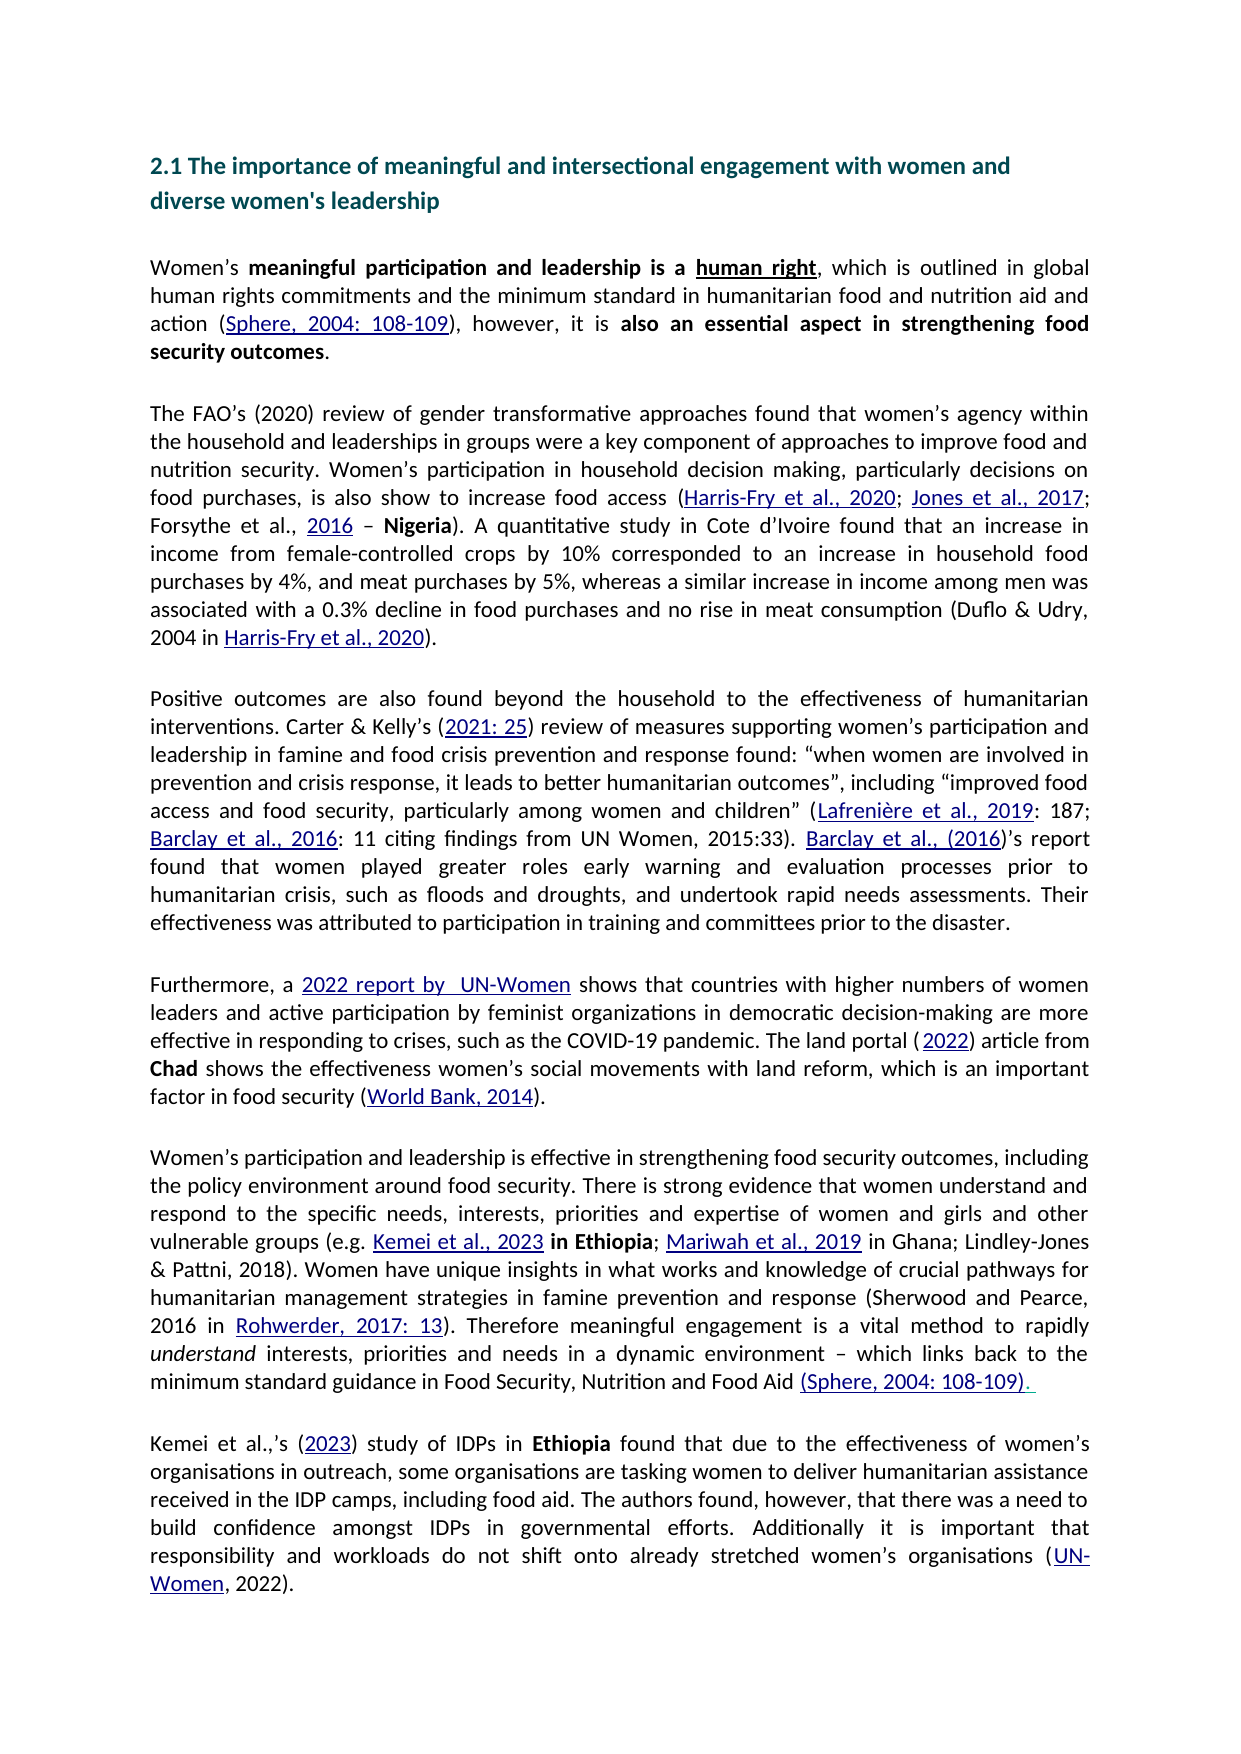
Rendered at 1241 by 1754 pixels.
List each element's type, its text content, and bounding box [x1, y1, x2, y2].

text Women’s meaningful participation and leadership is a human right, which is outlined in global human rights commitments and the minimum standard in humanitarian food and nutrition aid and action (Sphere, 2004: 108-109), however, it is also an essential aspect in strengthening food security outcomes. [150, 253, 1090, 365]
subtitle 2.1 The importance of meaningful and intersectional engagement with women and diverse women's leadership [150, 150, 1090, 216]
text Kemei et al.,’s (2023) study of IDPs in Ethiopia found that due to the effectiveness of women’s organisations in outreach, some organisations are tasking women to deliver humanitarian assistance received in the IDP camps, including food aid. The authors found, however, that there was a need to build confidence amongst IDPs in governmental efforts. Additionally it is important that responsibility and workloads do not shift onto already stretched women’s organisations (UN-Women, 2022). [150, 1429, 1090, 1597]
text Positive outcomes are also found beyond the household to the effectiveness of humanitarian interventions. Carter & Kelly’s (2021: 25) review of measures supporting women’s participation and leadership in famine and food crisis prevention and response found: “when women are involved in prevention and crisis response, it leads to better humanitarian outcomes”, including “improved food access and food security, particularly among women and children” (Lafrenière et al., 2019: 187; Barclay et al., 2016: 11 citing findings from UN Women, 2015:33). Barclay et al., (2016)’s report found that women played greater roles early warning and evaluation processes prior to humanitarian crisis, such as floods and droughts, and undertook rapid needs assessments. Their effectiveness was attributed to participation in training and committees prior to the disaster. [150, 684, 1090, 936]
text The FAO’s (2020) review of gender transformative approaches found that women’s agency within the household and leaderships in groups were a key component of approaches to improve food and nutrition security. Women’s participation in household decision making, particularly decisions on food purchases, is also show to increase food access (Harris-Fry et al., 2020; Jones et al., 2017; Forsythe et al., 2016 – Nigeria). A quantitative study in Cote d’Ivoire found that an increase in income from female-controlled crops by 10% corresponded to an increase in household food purchases by 4%, and meat purchases by 5%, whereas a similar increase in income among men was associated with a 0.3% decline in food purchases and no rise in meat consumption (Duflo & Udry, 2004 in Harris-Fry et al., 2020). [150, 399, 1090, 651]
text Furthermore, a 2022 report by UN-Women shows that countries with higher numbers of women leaders and active participation by feminist organizations in democratic decision-making are more effective in responding to crises, such as the COVID-19 pandemic. The land portal (2022) article from Chad shows the effectiveness women’s social movements with land reform, which is an important factor in food security (World Bank, 2014). [150, 970, 1090, 1110]
text Women’s participation and leadership is effective in strengthening food security outcomes, including the policy environment around food security. There is strong evidence that women understand and respond to the specific needs, interests, priorities and expertise of women and girls and other vulnerable groups (e.g. Kemei et al., 2023 in Ethiopia; Mariwah et al., 2019 in Ghana; Lindley-Jones & Pattni, 2018). Women have unique insights in what works and knowledge of crucial pathways for humanitarian management strategies in famine prevention and response (Sherwood and Pearce, 2016 in Rohwerder, 2017: 13). Therefore meaningful engagement is a vital method to rapidly understand interests, priorities and needs in a dynamic environment – which links back to the minimum standard guidance in Food Security, Nutrition and Food Aid (Sphere, 2004: 108-109). [150, 1143, 1090, 1395]
